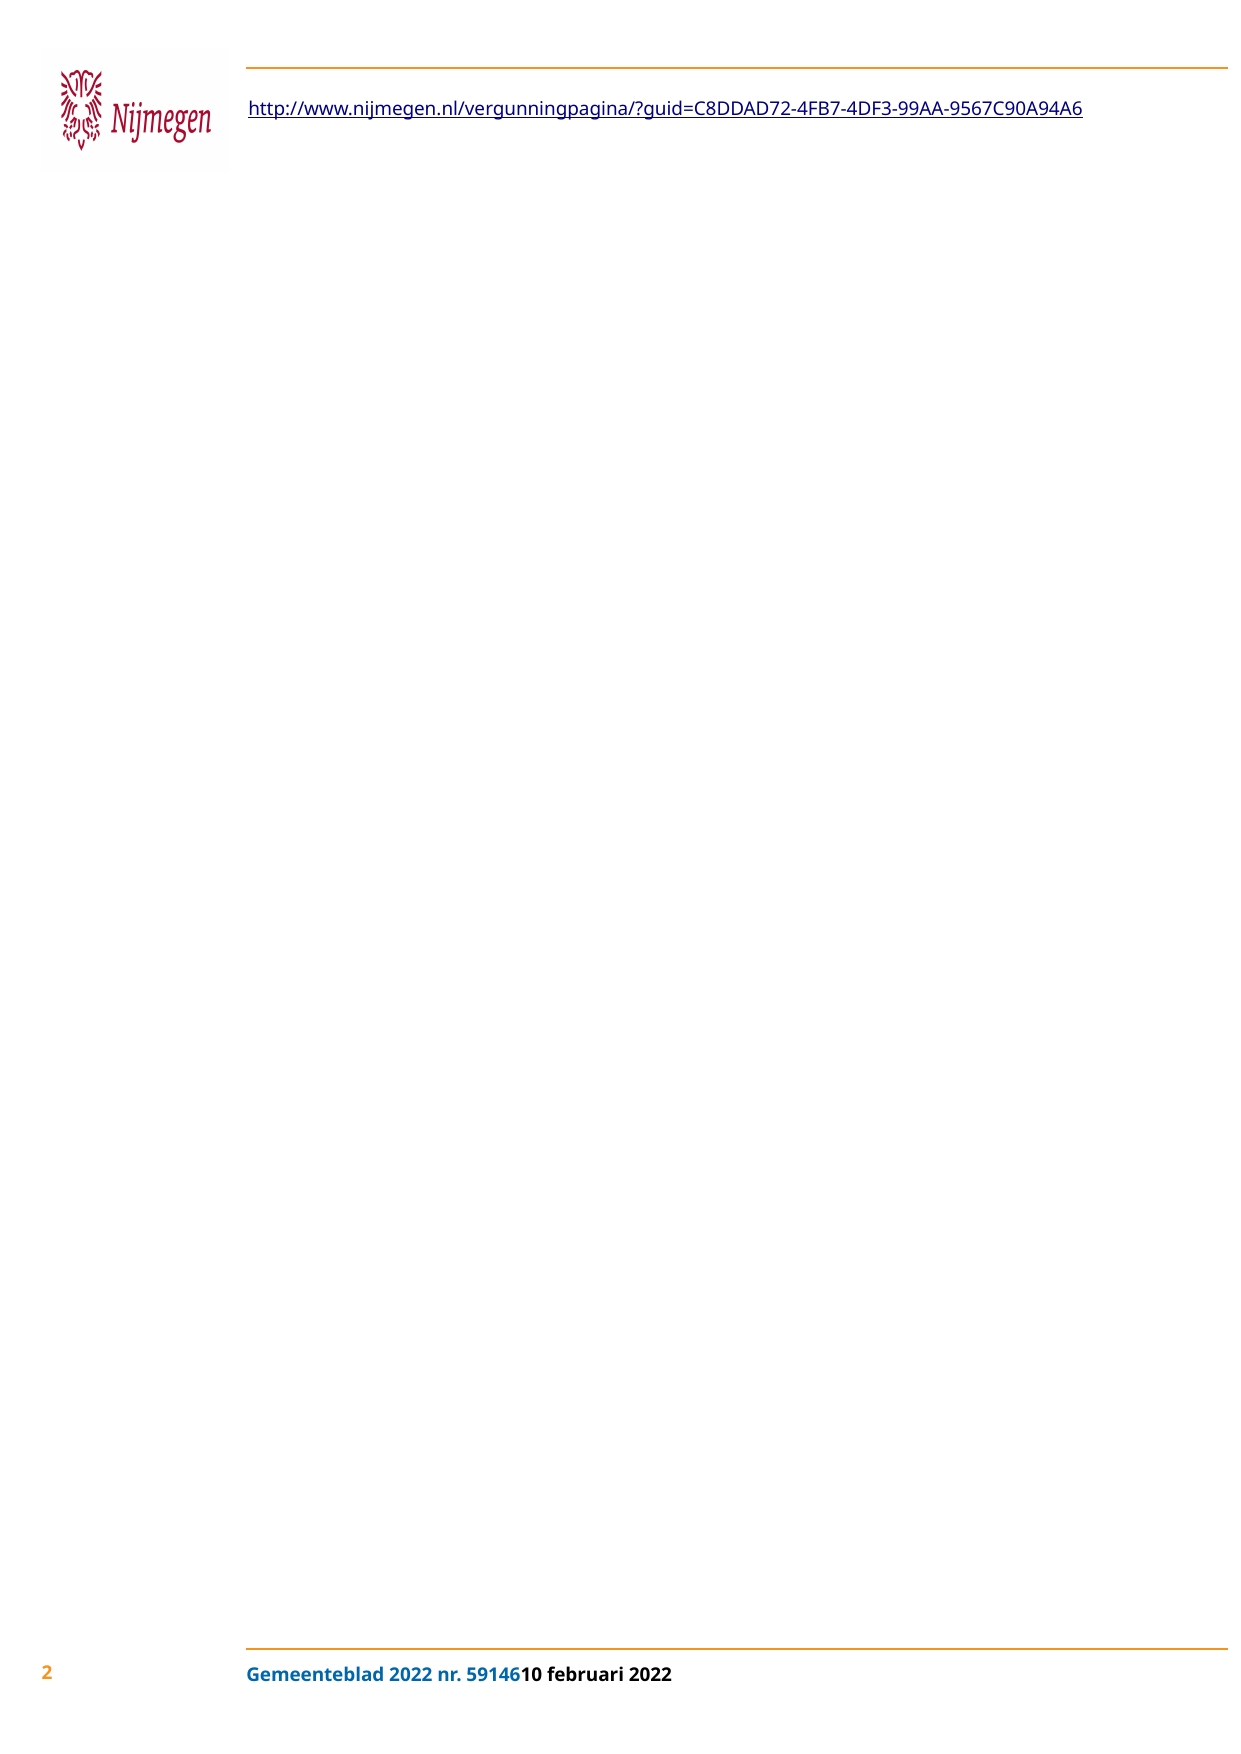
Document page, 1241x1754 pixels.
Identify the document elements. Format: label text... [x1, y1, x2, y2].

text http://www.nijmegen.nl/vergunningpagina/?guid=C8DDAD72-4FB7-4DF3-99AA-9567C90A94A6 [248, 95, 1152, 121]
picture [41, 47, 231, 172]
